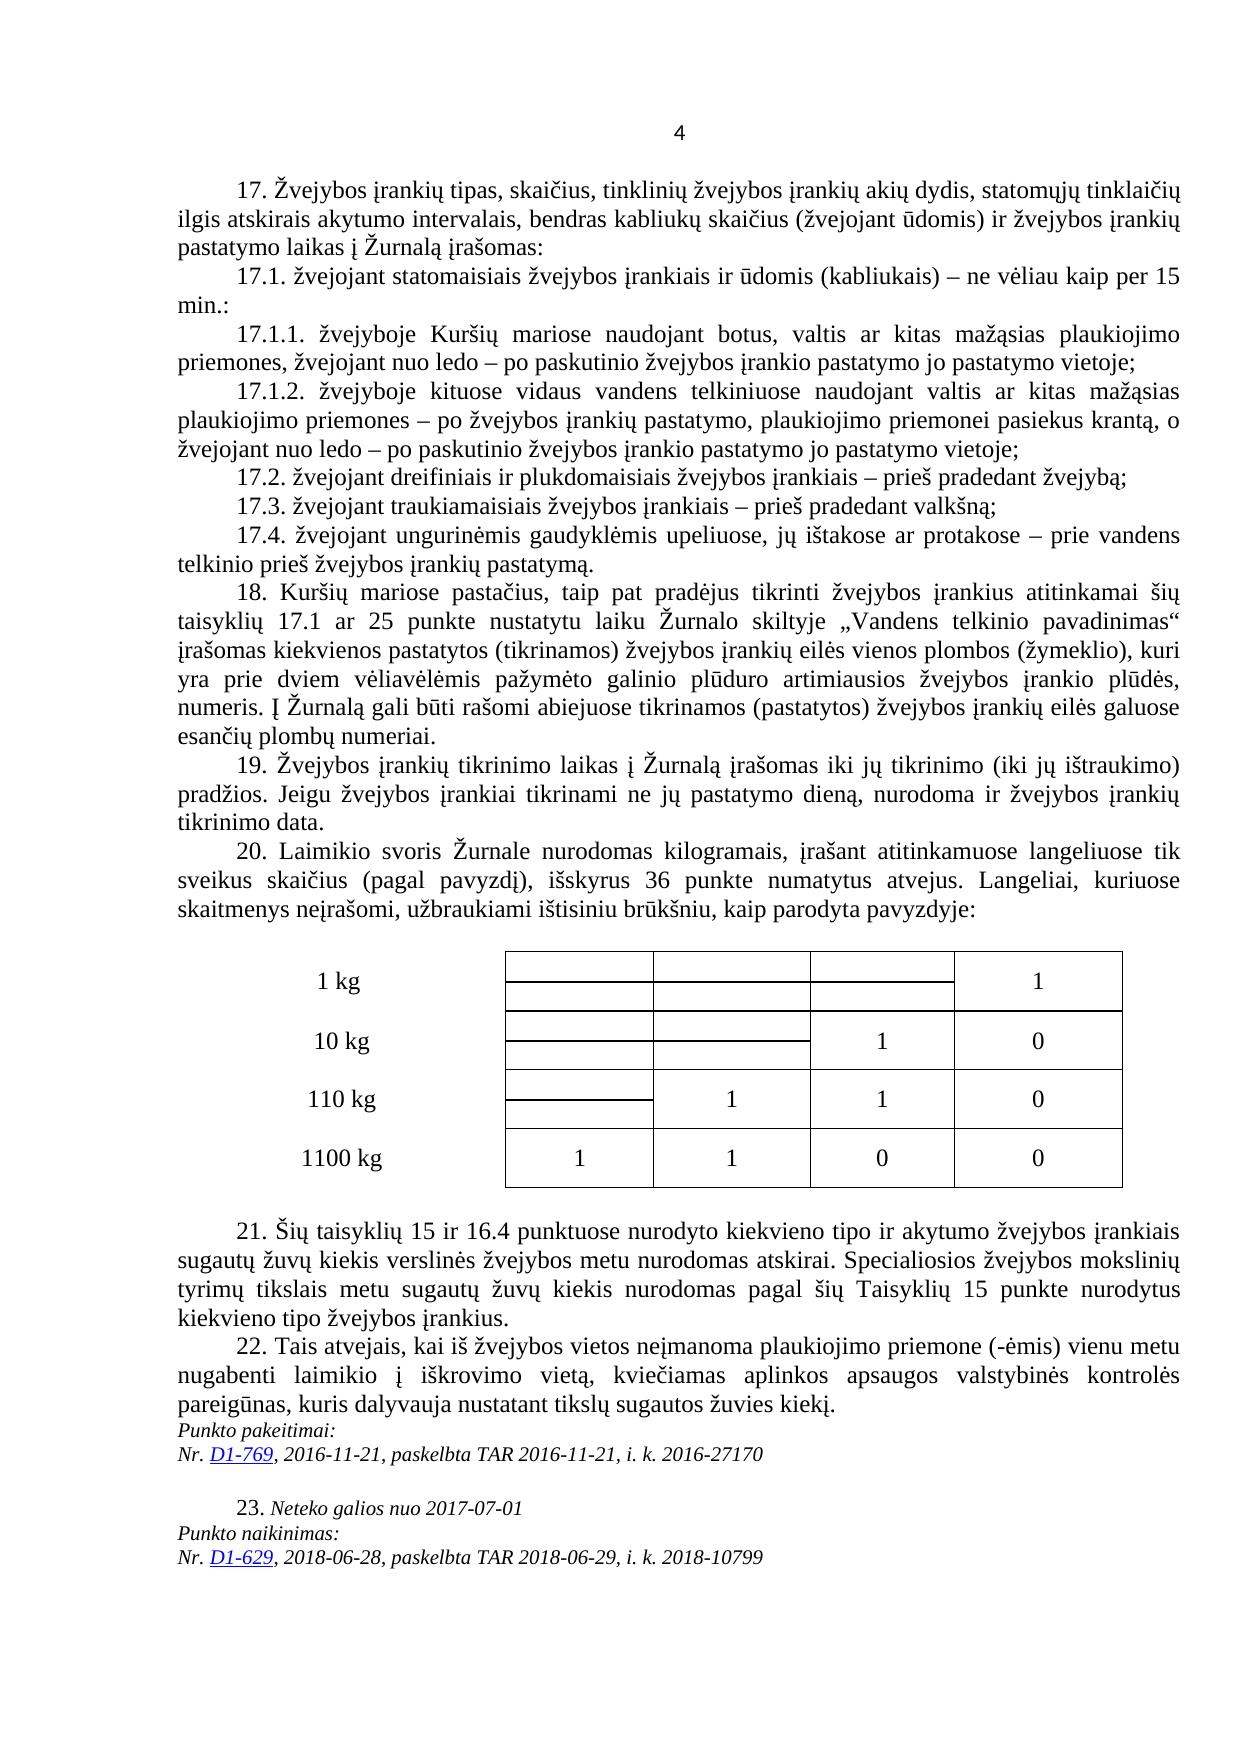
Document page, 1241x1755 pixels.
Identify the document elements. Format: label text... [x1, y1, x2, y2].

text 20. Laimikio svoris Žurnale nurodomas kilogramais, įrašant atitinkamuose langeliuose tik sveikus skaičius (pagal pavyzdį), išskyrus 36 punkte numatytus atvejus. Langeliai, kuriuose skaitmenys neįrašomi, užbraukiami ištisiniu brūkšniu, kaip parodyta pavyzdyje: [177, 836, 1181, 922]
table_cell 110 kg [177, 1069, 505, 1128]
text 17.4. žvejojant ungurinėmis gaudyklėmis upeliuose, jų ištakose ar protakose – prie vandens telkinio prieš žvejybos įrankių pastatymą. [177, 520, 1181, 577]
table_cell [654, 1012, 810, 1039]
table_header [811, 952, 954, 981]
text 17.1.1. žvejyboje Kuršių mariose naudojant botus, valtis ar kitas mažąsias plaukiojimo priemones, žvejojant nuo ledo – po paskutinio žvejybos įrankio pastatymo jo pastatymo vietoje; [177, 319, 1181, 376]
table_cell [654, 1042, 810, 1069]
table_header [654, 952, 810, 981]
text 21. Šių taisyklių 15 ir 16.4 punktuose nurodyto kiekvieno tipo ir akytumo žvejybos įrankiais sugautų žuvų kiekis verslinės žvejybos metu nurodomas atskirai. Specialiosios žvejybos mokslinių tyrimų tikslais metu sugautų žuvų kiekis nurodomas pagal šių Taisyklių 15 punkte nurodytus kiekvieno tipo žvejybos įrankius. [177, 1216, 1181, 1331]
text 18. Kuršių mariose pastačius, taip pat pradėjus tikrinti žvejybos įrankius atitinkamai šių taisyklių 17.1 ar 25 punkte nustatytu laiku Žurnalo skiltyje „Vandens telkinio pavadinimas“ įrašomas kiekvienos pastatytos (tikrinamos) žvejybos įrankių eilės vienos plombos (žymeklio), kuri yra prie dviem vėliavėlėmis pažymėto galinio plūduro artimiausios žvejybos įrankio plūdės, numeris. Į Žurnalą gali būti rašomi abiejuose tikrinamos (pastatytos) žvejybos įrankių eilės galuose esančių plombų numeriai. [177, 577, 1181, 750]
table_cell 1 [811, 1070, 954, 1128]
text Punkto naikinimas: [177, 1521, 1181, 1545]
text 17.2. žvejojant dreifiniais ir plukdomaisiais žvejybos įrankiais – prieš pradedant žvejybą; [177, 462, 1181, 491]
table_cell [811, 983, 954, 1010]
table_header [506, 952, 653, 981]
text 17.1. žvejojant statomaisiais žvejybos įrankiais ir ūdomis (kabliukais) – ne vėliau kaip per 15 min.: [177, 261, 1181, 319]
text 17.3. žvejojant traukiamaisiais žvejybos įrankiais – prieš pradedant valkšną; [177, 491, 1181, 520]
table_cell [506, 1101, 653, 1128]
table_header 1 kg [177, 951, 505, 1010]
table_cell 1100 kg [177, 1128, 505, 1187]
text Punkto pakeitimai: [177, 1418, 1181, 1442]
table_cell 0 [955, 1070, 1122, 1128]
table_header 1 [955, 952, 1122, 1010]
table_cell 0 [955, 1129, 1122, 1187]
table_cell 0 [955, 1012, 1122, 1069]
text Nr. D1-769, 2016-11-21, paskelbta TAR 2016-11-21, i. k. 2016-27170 [177, 1442, 1181, 1466]
table_cell 1 [654, 1129, 810, 1187]
table_cell 1 [506, 1129, 653, 1187]
table_cell [506, 1042, 653, 1069]
table_cell 1 [811, 1012, 954, 1069]
text 22. Tais atvejais, kai iš žvejybos vietos neįmanoma plaukiojimo priemone (-ėmis) vienu metu nugabenti laimikio į iškrovimo vietą, kviečiamas aplinkos apsaugos valstybinės kontrolės pareigūnas, kuris dalyvauja nustatant tikslų sugautos žuvies kiekį. [177, 1331, 1181, 1418]
table_cell [654, 983, 810, 1010]
table_cell 1 [654, 1070, 810, 1128]
table_cell 10 kg [177, 1010, 505, 1069]
text 17. Žvejybos įrankių tipas, skaičius, tinklinių žvejybos įrankių akių dydis, statomųjų tinklaičių ilgis atskirais akytumo intervalais, bendras kabliukų skaičius (žvejojant ūdomis) ir žvejybos įrankių pastatymo laikas į Žurnalą įrašomas: [177, 175, 1181, 261]
table_cell 0 [811, 1129, 954, 1187]
text 17.1.2. žvejyboje kituose vidaus vandens telkiniuose naudojant valtis ar kitas mažąsias plaukiojimo priemones – po žvejybos įrankių pastatymo, plaukiojimo priemonei pasiekus krantą, o žvejojant nuo ledo – po paskutinio žvejybos įrankio pastatymo jo pastatymo vietoje; [177, 376, 1181, 462]
text 19. Žvejybos įrankių tikrinimo laikas į Žurnalą įrašomas iki jų tikrinimo (iki jų ištraukimo) pradžios. Jeigu žvejybos įrankiai tikrinami ne jų pastatymo dieną, nurodoma ir žvejybos įrankių tikrinimo data. [177, 750, 1181, 836]
table_cell [506, 1070, 653, 1098]
table_cell [506, 983, 653, 1010]
text 23. Neteko galios nuo 2017-07-01 [177, 1494, 1181, 1521]
text Nr. D1-629, 2018-06-28, paskelbta TAR 2018-06-29, i. k. 2018-10799 [177, 1545, 1181, 1569]
table_cell [506, 1012, 653, 1039]
